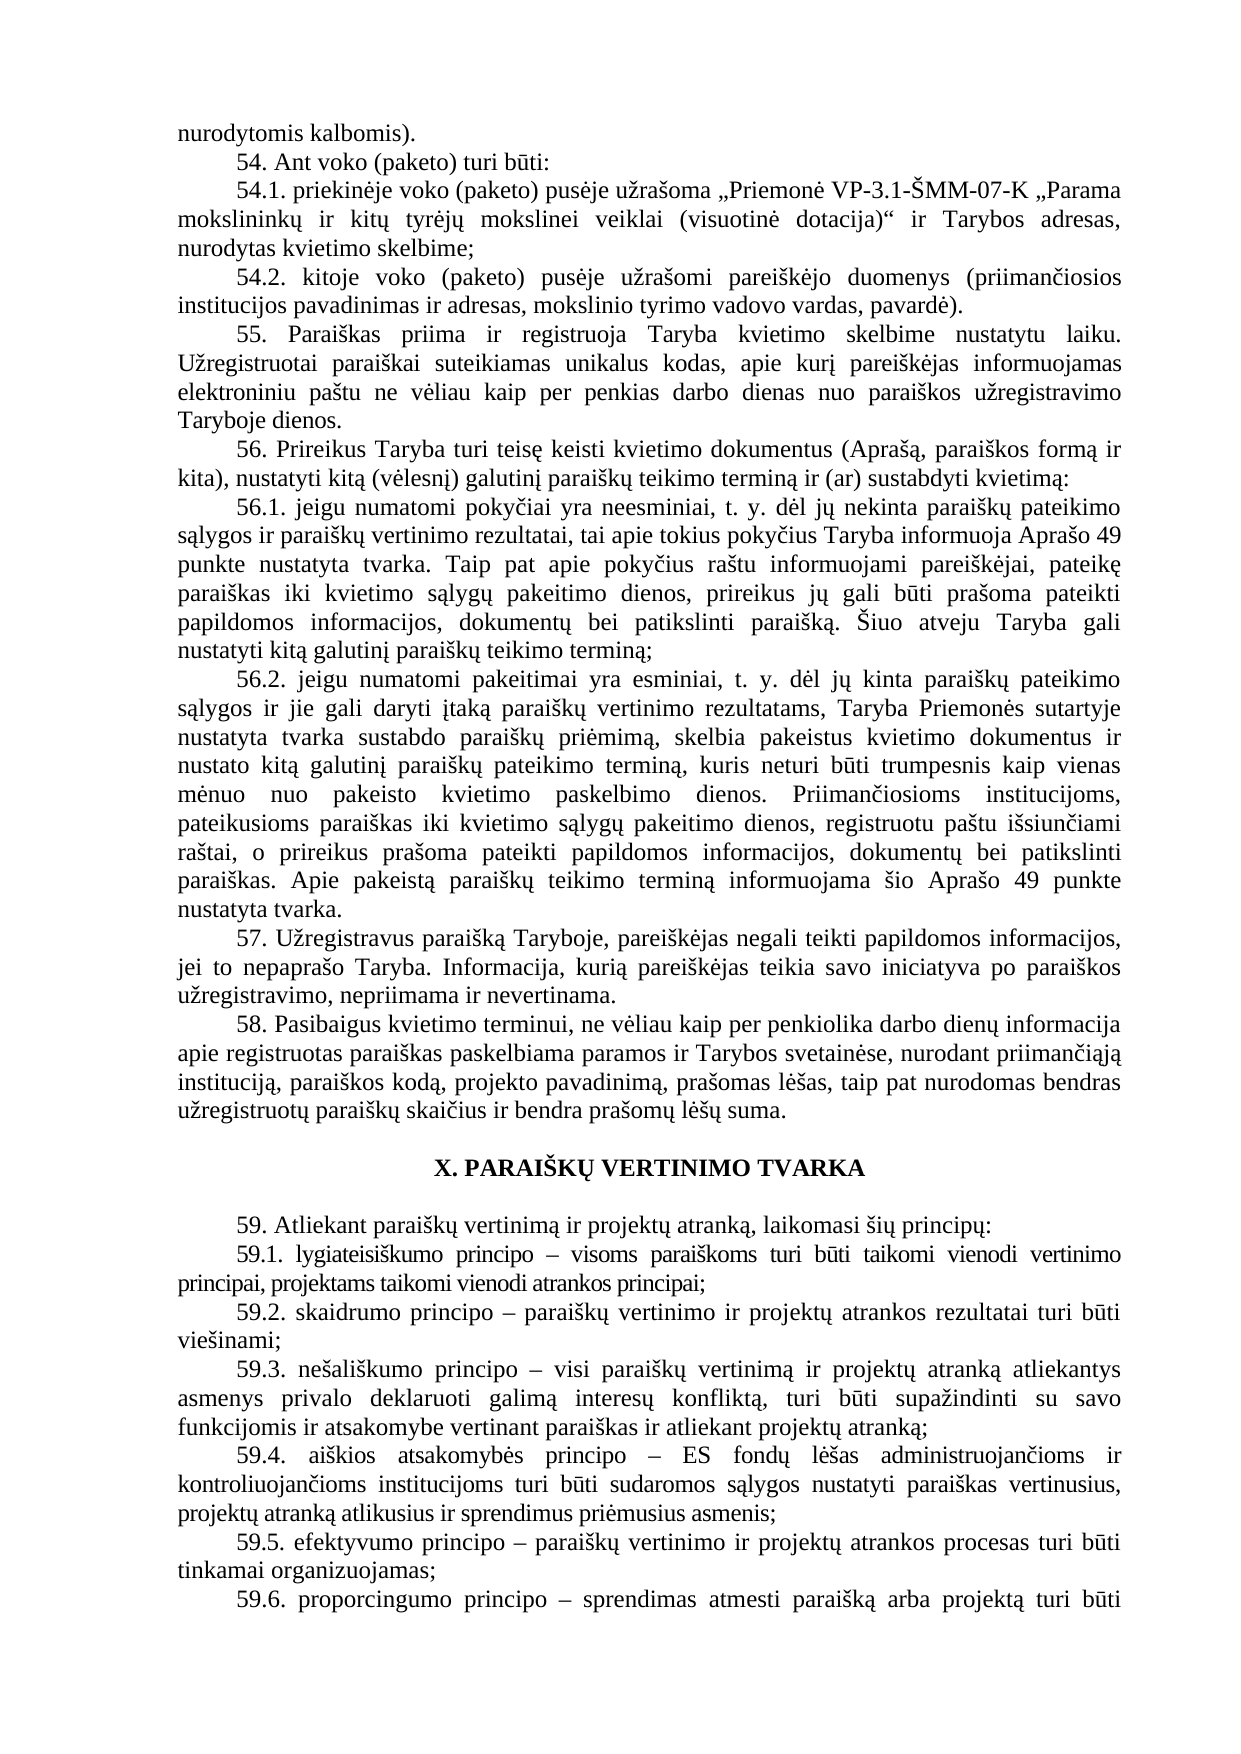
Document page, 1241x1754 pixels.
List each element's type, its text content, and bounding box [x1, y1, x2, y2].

text nurodytomis kalbomis). [177, 118, 1122, 147]
text X. PARAIŠKŲ VERTINIMO TVARKA [177, 1153, 1122, 1182]
text 56. Prireikus Taryba turi teisę keisti kvietimo dokumentus (Aprašą, paraiškos formą ir kita), nustatyti kitą (vėlesnį) galutinį paraiškų teikimo terminą ir (ar) sustabdyti kvietimą: [177, 434, 1122, 492]
text 54.2. kitoje voko (paketo) pusėje užrašomi pareiškėjo duomenys (priimančiosios institucijos pavadinimas ir adresas, mokslinio tyrimo vadovo vardas, pavardė). [177, 262, 1122, 319]
text 59.6. proporcingumo principo – sprendimas atmesti paraišką arba projektą turi būti [177, 1584, 1122, 1613]
text 55. Paraiškas priima ir registruoja Taryba kvietimo skelbime nustatytu laiku. Užregistruotai paraiškai suteikiamas unikalus kodas, apie kurį pareiškėjas informuojamas elektroniniu paštu ne vėliau kaip per penkias darbo dienas nuo paraiškos užregistravimo Taryboje dienos. [177, 319, 1122, 434]
text 54. Ant voko (paketo) turi būti: [177, 147, 1122, 176]
text 59.5. efektyvumo principo – paraiškų vertinimo ir projektų atrankos procesas turi būti tinkamai organizuojamas; [177, 1527, 1122, 1584]
text 59. Atliekant paraiškų vertinimą ir projektų atranką, laikomasi šių principų: [177, 1211, 1122, 1239]
text 59.4. aiškios atsakomybės principo – ES fondų lėšas administruojančioms ir kontroliuojančioms institucijoms turi būti sudaromos sąlygos nustatyti paraiškas vertinusius, projektų atranką atlikusius ir sprendimus priėmusius asmenis; [177, 1441, 1122, 1527]
text 58. Pasibaigus kvietimo terminui, ne vėliau kaip per penkiolika darbo dienų informacija apie registruotas paraiškas paskelbiama paramos ir Tarybos svetainėse, nurodant priimančiąją instituciją, paraiškos kodą, projekto pavadinimą, prašomas lėšas, taip pat nurodomas bendras užregistruotų paraiškų skaičius ir bendra prašomų lėšų suma. [177, 1009, 1122, 1124]
text 59.2. skaidrumo principo – paraiškų vertinimo ir projektų atrankos rezultatai turi būti viešinami; [177, 1297, 1122, 1354]
text 56.1. jeigu numatomi pokyčiai yra neesminiai, t. y. dėl jų nekinta paraiškų pateikimo sąlygos ir paraiškų vertinimo rezultatai, tai apie tokius pokyčius Taryba informuoja Aprašo 49 punkte nustatyta tvarka. Taip pat apie pokyčius raštu informuojami pareiškėjai, pateikę paraiškas iki kvietimo sąlygų pakeitimo dienos, prireikus jų gali būti prašoma pateikti papildomos informacijos, dokumentų bei patikslinti paraišką. Šiuo atveju Taryba gali nustatyti kitą galutinį paraiškų teikimo terminą; [177, 492, 1122, 664]
text 59.3. nešališkumo principo – visi paraiškų vertinimą ir projektų atranką atliekantys asmenys privalo deklaruoti galimą interesų konfliktą, turi būti supažindinti su savo funkcijomis ir atsakomybe vertinant paraiškas ir atliekant projektų atranką; [177, 1354, 1122, 1441]
text 56.2. jeigu numatomi pakeitimai yra esminiai, t. y. dėl jų kinta paraiškų pateikimo sąlygos ir jie gali daryti įtaką paraiškų vertinimo rezultatams, Taryba Priemonės sutartyje nustatyta tvarka sustabdo paraiškų priėmimą, skelbia pakeistus kvietimo dokumentus ir nustato kitą galutinį paraiškų pateikimo terminą, kuris neturi būti trumpesnis kaip vienas mėnuo nuo pakeisto kvietimo paskelbimo dienos. Priimančiosioms institucijoms, pateikusioms paraiškas iki kvietimo sąlygų pakeitimo dienos, registruotu paštu išsiunčiami raštai, o prireikus prašoma pateikti papildomos informacijos, dokumentų bei patikslinti paraiškas. Apie pakeistą paraiškų teikimo terminą informuojama šio Aprašo 49 punkte nustatyta tvarka. [177, 664, 1122, 923]
text 54.1. priekinėje voko (paketo) pusėje užrašoma „Priemonė VP-3.1-ŠMM-07-K „Parama mokslininkų ir kitų tyrėjų mokslinei veiklai (visuotinė dotacija)“ ir Tarybos adresas, nurodytas kvietimo skelbime; [177, 176, 1122, 262]
text 59.1. lygiateisiškumo principo – visoms paraiškoms turi būti taikomi vienodi vertinimo principai, projektams taikomi vienodi atrankos principai; [177, 1239, 1122, 1297]
text 57. Užregistravus paraišką Taryboje, pareiškėjas negali teikti papildomos informacijos, jei to nepaprašo Taryba. Informacija, kurią pareiškėjas teikia savo iniciatyva po paraiškos užregistravimo, nepriimama ir nevertinama. [177, 923, 1122, 1009]
